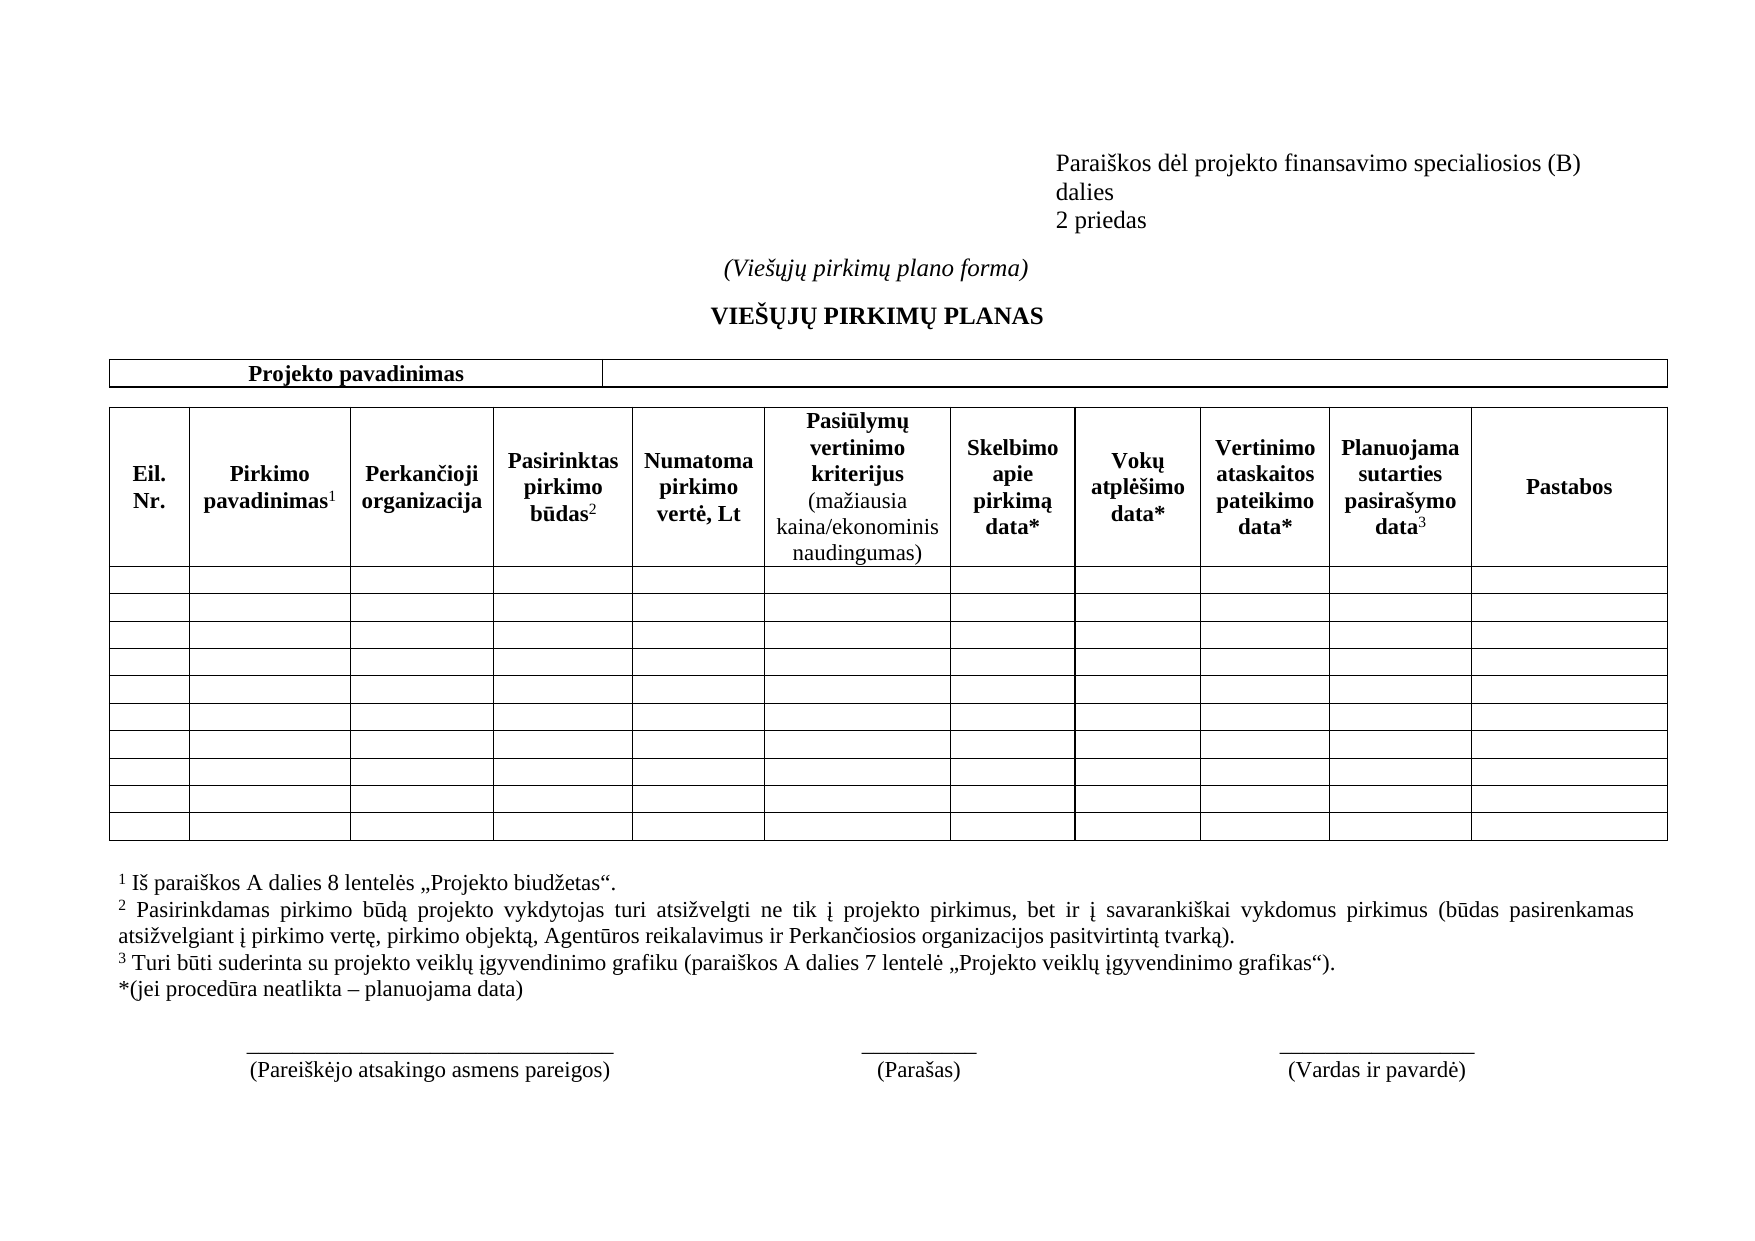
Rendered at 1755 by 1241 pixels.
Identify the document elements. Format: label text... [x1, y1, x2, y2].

table_cell [494, 594, 632, 621]
table_cell [633, 567, 764, 593]
table_cell [351, 676, 493, 703]
table_cell [351, 813, 493, 840]
table_cell [1330, 704, 1471, 730]
table_cell [633, 759, 764, 785]
table_cell [951, 731, 1074, 757]
table_cell [951, 567, 1074, 593]
table_cell [951, 649, 1074, 675]
text 2 Pasirinkdamas pirkimo būdą projekto vykdytojas turi atsižvelgti ne tik į projekto pirkimus, bet ir į savarankiškai vykdomus pirkimus (būdas pasirenkamas atsižvelgiant į pirkimo vertę, pirkimo objektą, Agentūros reikalavimus ir Perkančiosios organizacijos pasitvirtintą tvarką). [118, 896, 1636, 948]
table_cell [190, 731, 350, 757]
table_cell [1076, 567, 1200, 593]
table_cell [1076, 786, 1200, 812]
table_cell [1330, 731, 1471, 757]
table_cell [1201, 786, 1329, 812]
table_cell [1472, 704, 1667, 730]
table_cell [1076, 676, 1200, 703]
table_cell [1201, 594, 1329, 621]
text 3 Turi būti suderinta su projekto veiklų įgyvendinimo grafiku (paraiškos A dalies 7 lentelė „Projekto veiklų įgyvendinimo grafikas“). [118, 948, 1636, 975]
table_cell [765, 622, 950, 648]
table_cell [110, 676, 189, 703]
table_cell [110, 649, 189, 675]
table_header Projekto pavadinimas [110, 360, 602, 386]
table_cell [1076, 731, 1200, 757]
table_cell [494, 813, 632, 840]
table_cell [1472, 649, 1667, 675]
table_cell [633, 622, 764, 648]
table_cell [110, 567, 189, 593]
table_cell [190, 759, 350, 785]
table_header Vertinimo ataskaitos pateikimo data* [1201, 408, 1329, 566]
table_cell [351, 786, 493, 812]
table_header Skelbimo apie pirkimą data* [951, 408, 1074, 566]
table_cell [1330, 759, 1471, 785]
table_cell [951, 676, 1074, 703]
table_cell [351, 567, 493, 593]
table_cell [633, 594, 764, 621]
table_cell [1201, 759, 1329, 785]
table_cell [1472, 622, 1667, 648]
table_cell [1201, 676, 1329, 703]
table_header [603, 360, 1667, 386]
table_cell [190, 786, 350, 812]
table_cell [110, 786, 189, 812]
table_cell [951, 622, 1074, 648]
table_cell [1201, 567, 1329, 593]
table_cell [1076, 594, 1200, 621]
table_header Vokų atplėšimo data* [1076, 408, 1200, 566]
table_cell [494, 622, 632, 648]
table_cell [110, 731, 189, 757]
table_cell [1076, 649, 1200, 675]
table_cell [1472, 759, 1667, 785]
table_header Numatoma pirkimo vertė, Lt [633, 408, 764, 566]
table_cell [951, 759, 1074, 785]
text 1 Iš paraiškos A dalies 8 lentelės „Projekto biudžetas“. [118, 869, 1636, 896]
table_cell [1330, 567, 1471, 593]
table_cell [951, 786, 1074, 812]
table_header Perkančioji organizacija [351, 408, 493, 566]
table_cell [765, 813, 950, 840]
table_header ________________________________ (Pareiškėjo atsakingo asmens pareigos) [118, 1030, 742, 1087]
table_cell [110, 622, 189, 648]
table_cell [1472, 786, 1667, 812]
table_cell [351, 594, 493, 621]
table_cell [1472, 676, 1667, 703]
table_cell [765, 649, 950, 675]
table_cell [633, 649, 764, 675]
table_header Pastabos [1472, 408, 1667, 566]
table_cell [351, 704, 493, 730]
table_cell [110, 759, 189, 785]
table_cell [494, 704, 632, 730]
table_cell [190, 676, 350, 703]
table_cell [190, 622, 350, 648]
table_cell [494, 649, 632, 675]
table_cell [110, 813, 189, 840]
table_header _________________ (Vardas ir pavardė) [1096, 1030, 1658, 1087]
table_cell [1330, 594, 1471, 621]
table_cell [110, 704, 189, 730]
text (Viešųjų pirkimų plano forma) [118, 253, 1636, 282]
table_cell [190, 567, 350, 593]
table_cell [1330, 649, 1471, 675]
text 2 priedas [1056, 206, 1636, 234]
table_cell [351, 649, 493, 675]
table_cell [494, 567, 632, 593]
table_cell [633, 676, 764, 703]
table_cell [351, 731, 493, 757]
table_cell [494, 786, 632, 812]
table_cell [633, 704, 764, 730]
table_header Pirkimo pavadinimas1 [190, 408, 350, 566]
table_cell [1076, 759, 1200, 785]
table_cell [765, 567, 950, 593]
table_cell [765, 759, 950, 785]
table_cell [951, 813, 1074, 840]
table_cell [1076, 704, 1200, 730]
table_header Pasiūlymų vertinimo kriterijus (mažiausia kaina/ekonominis naudingumas) [765, 408, 950, 566]
table_cell [951, 704, 1074, 730]
table_header Pasirinktas pirkimo būdas2 [494, 408, 632, 566]
table_cell [190, 649, 350, 675]
table_cell [765, 594, 950, 621]
table_cell [190, 594, 350, 621]
table_cell [765, 676, 950, 703]
table_cell [1330, 813, 1471, 840]
table_cell [1201, 622, 1329, 648]
table_header Planuojama sutarties pasirašymo data3 [1330, 408, 1471, 566]
table_cell [1201, 813, 1329, 840]
table_cell [1201, 649, 1329, 675]
table_cell [1472, 813, 1667, 840]
table_cell [494, 759, 632, 785]
table_cell [1330, 786, 1471, 812]
table_cell [765, 731, 950, 757]
table_cell [633, 786, 764, 812]
table_cell [190, 704, 350, 730]
table_cell [1330, 676, 1471, 703]
text *(jei procedūra neatlikta – planuojama data) [118, 975, 1636, 1001]
table_header Eil. Nr. [110, 408, 189, 566]
table_cell [494, 731, 632, 757]
table_cell [1472, 731, 1667, 757]
table_cell [765, 786, 950, 812]
table_cell [1472, 594, 1667, 621]
table_cell [190, 813, 350, 840]
table_cell [765, 704, 950, 730]
table_cell [1472, 567, 1667, 593]
table_cell [633, 813, 764, 840]
table_cell [351, 622, 493, 648]
table_header __________ (Parašas) [742, 1030, 1096, 1087]
table_cell [1201, 731, 1329, 757]
table_cell [1201, 704, 1329, 730]
table_cell [351, 759, 493, 785]
table_cell [633, 731, 764, 757]
text Paraiškos dėl projekto finansavimo specialiosios (B) dalies [1056, 148, 1636, 206]
table_cell [1076, 813, 1200, 840]
table_cell [494, 676, 632, 703]
table_cell [1076, 622, 1200, 648]
text Viešųjų pirkimų planas [118, 301, 1636, 330]
table_cell [110, 594, 189, 621]
table_cell [1330, 622, 1471, 648]
table_cell [951, 594, 1074, 621]
